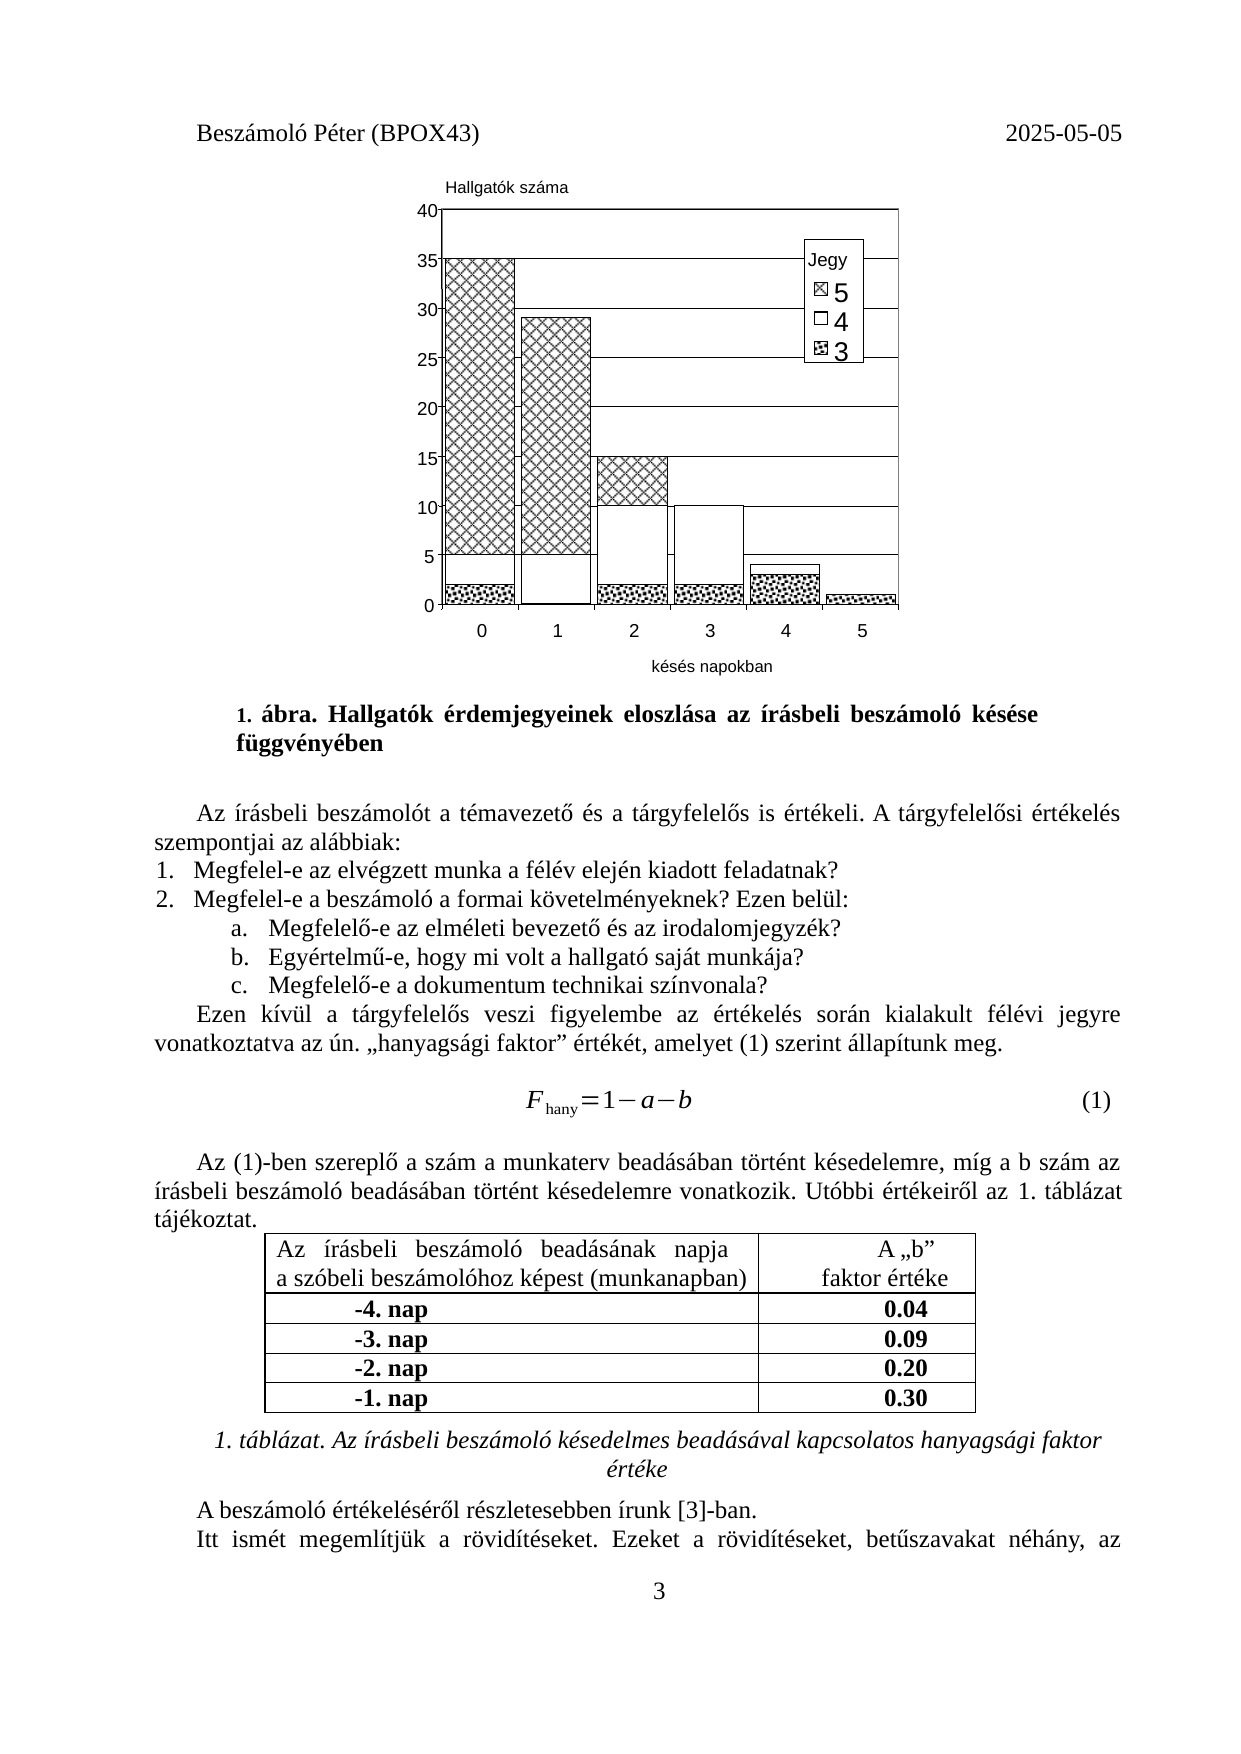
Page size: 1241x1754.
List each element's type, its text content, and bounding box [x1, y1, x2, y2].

table_header A „b” faktor értéke [759, 1234, 975, 1292]
table_cell -3. nap [266, 1324, 758, 1352]
table_header [154, 1085, 1063, 1118]
text Itt ismét megemlítjük a rövidítéseket. Ezeket a rövidítéseket, betűszavakat néhány, az [154, 1524, 1122, 1553]
picture [446, 259, 514, 554]
picture [827, 595, 895, 604]
picture [598, 585, 667, 604]
table_cell 0.20 [759, 1354, 975, 1382]
table_cell 0.04 [759, 1294, 975, 1323]
table_header Az írásbeli beszámoló beadásának napja a szóbeli beszámolóhoz képest (munkanapban) [266, 1234, 758, 1292]
text Ezen kívül a tárgyfelelős veszi figyelembe az értékelés során kialakult félévi jegyre vonatkoztatva az ún. „hanyagsági faktor” értékét, amelyet (1) szerint állapítunk meg. [154, 999, 1122, 1057]
text A beszámoló értékeléséről részletesebben írunk [3]-ban. [154, 1496, 1122, 1524]
table_header 1. ábra. Hallgatók érdemjegyeinek eloszlása az írásbeli beszámoló késése függvényében [188, 178, 1051, 769]
picture [815, 283, 827, 295]
text Az írásbeli beszámolót a témavezető és a tárgyfelelős is értékeli. A tárgyfelelősi értékelés szempontjai az alábbiak: [154, 798, 1122, 855]
text Az (1)-ben szereplő a szám a munkaterv beadásában történt késedelemre, míg a b szám az írásbeli beszámoló beadásában történt késedelemre vonatkozik. Utóbbi értékeiről az 1. táblázat tájékoztat. [154, 1147, 1122, 1233]
picture [598, 457, 667, 505]
picture [815, 342, 827, 354]
table_cell 0.09 [759, 1324, 975, 1352]
list Megfelel-e a beszámoló a formai követelményeknek? Ezen belül: [156, 884, 1122, 913]
picture [446, 585, 514, 604]
list Megfelelő-e a dokumentum technikai színvonala? [231, 970, 1122, 999]
table_header (1) [1063, 1085, 1122, 1118]
table_cell -4. nap [266, 1294, 758, 1323]
table_cell 0.30 [759, 1383, 975, 1412]
table_cell -2. nap [266, 1354, 758, 1382]
list Megfelelő-e az elméleti bevezető és az irodalomjegyzék? [231, 913, 1122, 942]
picture [522, 318, 590, 554]
text 1. táblázat. Az írásbeli beszámoló késedelmes beadásával kapcsolatos hanyagsági faktor értéke [154, 1426, 1122, 1483]
list Megfelel-e az elvégzett munka a félév elején kiadott feladatnak? [156, 855, 1122, 884]
picture [751, 575, 819, 604]
picture [675, 585, 743, 604]
table_cell -1. nap [266, 1383, 758, 1412]
list Egyértelmű-e, hogy mi volt a hallgató saját munkája? [231, 942, 1122, 970]
